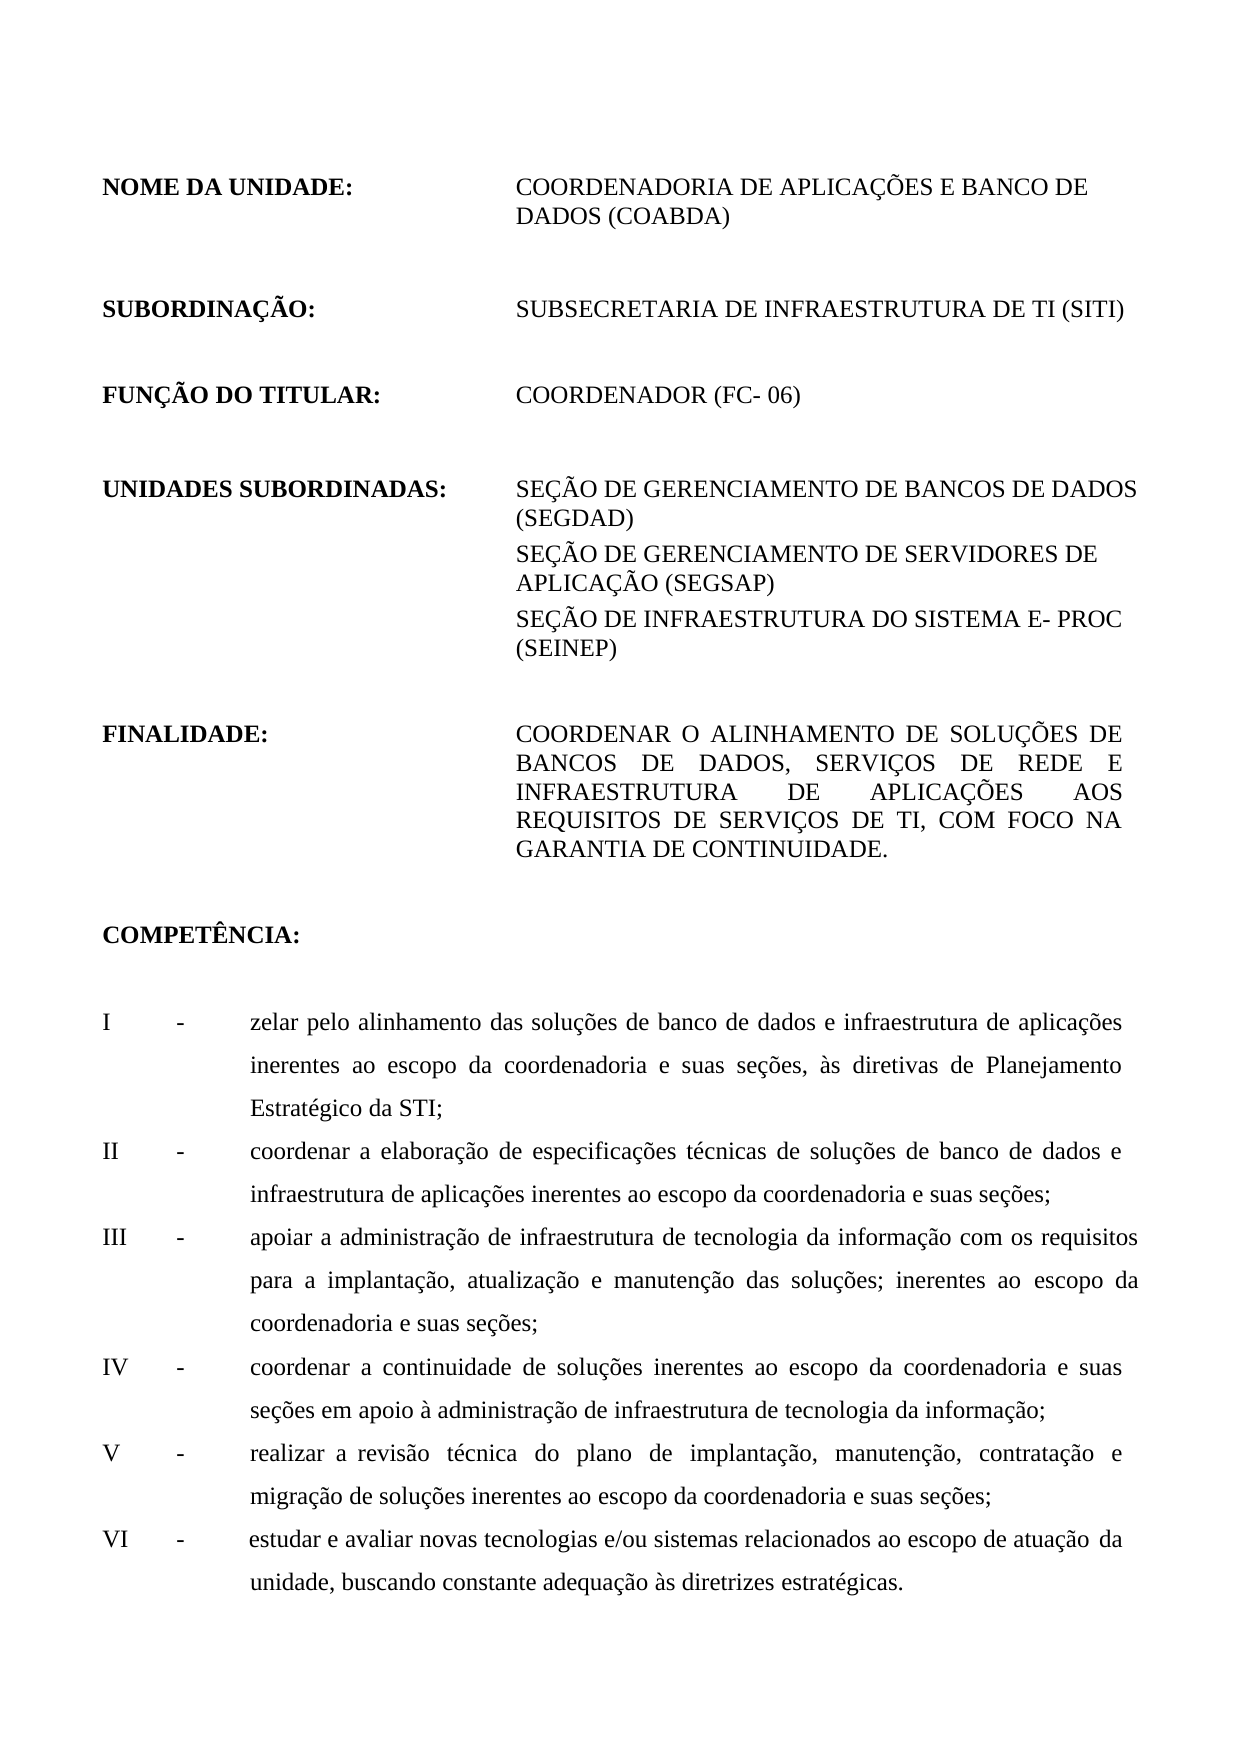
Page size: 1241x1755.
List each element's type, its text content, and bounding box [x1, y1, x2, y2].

text FINALIDADE: COORDENAR O ALINHAMENTO DE SOLUÇÕES DE BANCOS DE DADOS, SERVIÇOS DE REDE E INFRAESTRUTURA DE APLICAÇÕES AOS REQUISITOS DE SERVIÇOS DE TI, COM FOCO NA GARANTIA DE CONTINUIDADE. [102, 719, 1123, 863]
text SEÇÃO DE INFRAESTRUTURA DO SISTEMA E- PROC (SEINEP) [516, 604, 1138, 662]
text FUNÇÃO DO TITULAR: COORDENADOR (FC- 06) [102, 381, 1138, 409]
list - coordenar a elaboração de especificações técnicas de soluções de banco de dados e infraestrutura de aplicações inerentes ao escopo da coordenadoria e suas seções; [102, 1136, 1123, 1208]
text NOME DA UNIDADE: COORDENADORIA DE APLICAÇÕES E BANCO DE DADOS (COABDA) [102, 172, 1138, 229]
list - realizar a revisão técnica do plano de implantação, manutenção, contratação e migração de soluções inerentes ao escopo da coordenadoria e suas seções; [102, 1438, 1123, 1510]
subtitle COMPETÊNCIA: [102, 920, 1138, 949]
list - estudar e avaliar novas tecnologias e/ou sistemas relacionados ao escopo de atuação da unidade, buscando constante adequação às diretrizes estratégicas. [102, 1524, 1123, 1596]
text SEÇÃO DE GERENCIAMENTO DE SERVIDORES DE APLICAÇÃO (SEGSAP) [516, 539, 1138, 597]
text SUBORDINAÇÃO: SUBSECRETARIA DE INFRAESTRUTURA DE TI (SITI) [102, 294, 1138, 323]
list - apoiar a administração de infraestrutura de tecnologia da informação com os requisitos para a implantação, atualização e manutenção das soluções; inerentes ao escopo da coordenadoria e suas seções; [102, 1222, 1138, 1337]
text UNIDADES SUBORDINADAS: SEÇÃO DE GERENCIAMENTO DE BANCOS DE DADOS (SEGDAD) [102, 474, 1138, 532]
list - coordenar a continuidade de soluções inerentes ao escopo da coordenadoria e suas seções em apoio à administração de infraestrutura de tecnologia da informação; [102, 1352, 1123, 1423]
list - zelar pelo alinhamento das soluções de banco de dados e infraestrutura de aplicações inerentes ao escopo da coordenadoria e suas seções, às diretivas de Planejamento Estratégico da STI; [102, 1007, 1123, 1122]
